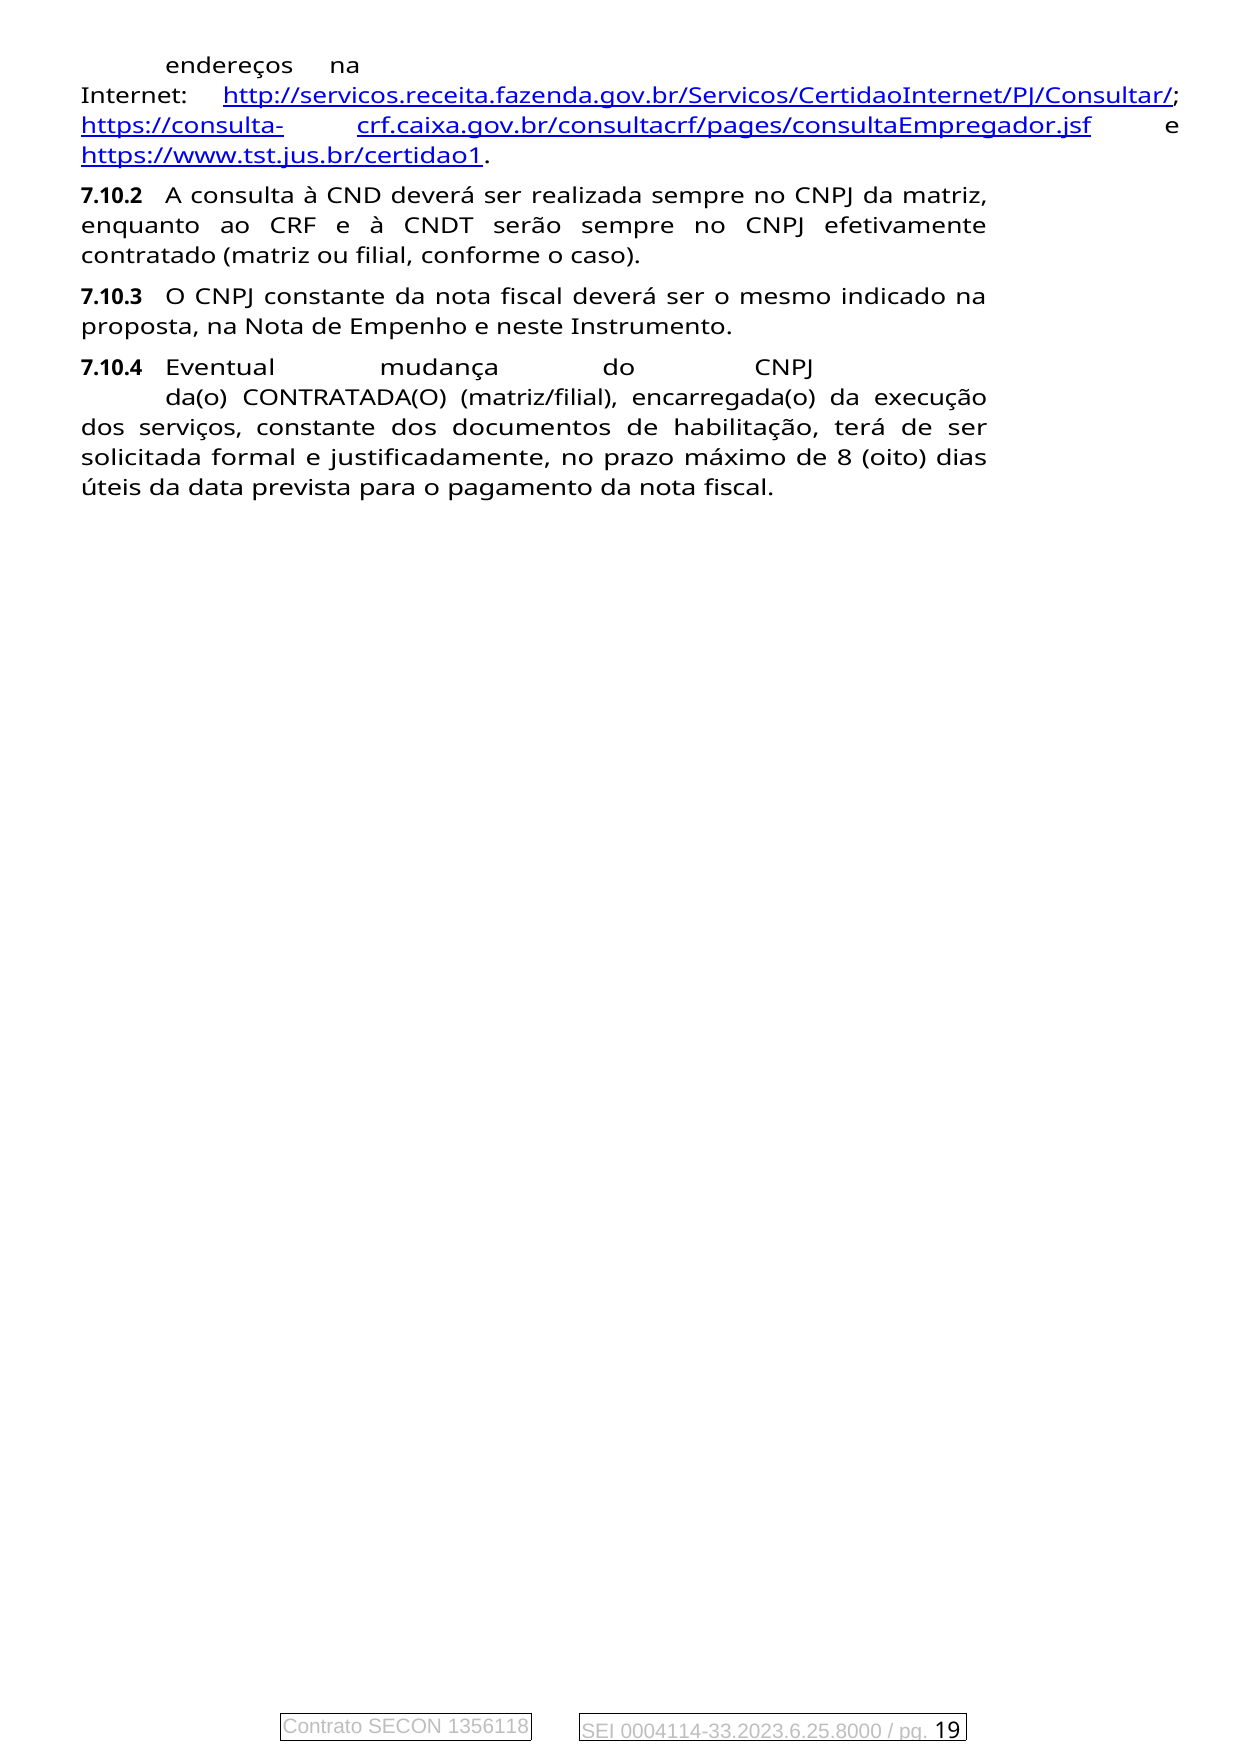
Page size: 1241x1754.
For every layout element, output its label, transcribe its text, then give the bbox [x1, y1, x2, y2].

list A consulta à CND deverá ser realizada sempre no CNPJ da matriz, enquanto ao CRF e à CNDT serão sempre no CNPJ efetivamente contratado (matriz ou ﬁlial, conforme o caso). [81, 180, 987, 270]
list endereços na [81, 50, 988, 80]
text Internet: http://servicos.receita.fazenda.gov.br/Servicos/CertidaoInternet/PJ/Consultar/; https://consulta- crf.caixa.gov.br/consultacrf/pages/consultaEmpregador.jsf e https://www.tst.jus.br/certidao1. [81, 80, 1179, 170]
list O CNPJ constante da nota ﬁscal deverá ser o mesmo indicado na proposta, na Nota de Empenho e neste Instrumento. [81, 281, 987, 341]
list Eventual mudança do CNPJ da(o) CONTRATADA(O) (matriz/ﬁlial), encarregada(o) da execução dos serviços, constante dos documentos de habilitação, terá de ser solicitada formal e justiﬁcadamente, no prazo máximo de 8 (oito) dias úteis da data prevista para o pagamento da nota fiscal. [81, 352, 988, 501]
